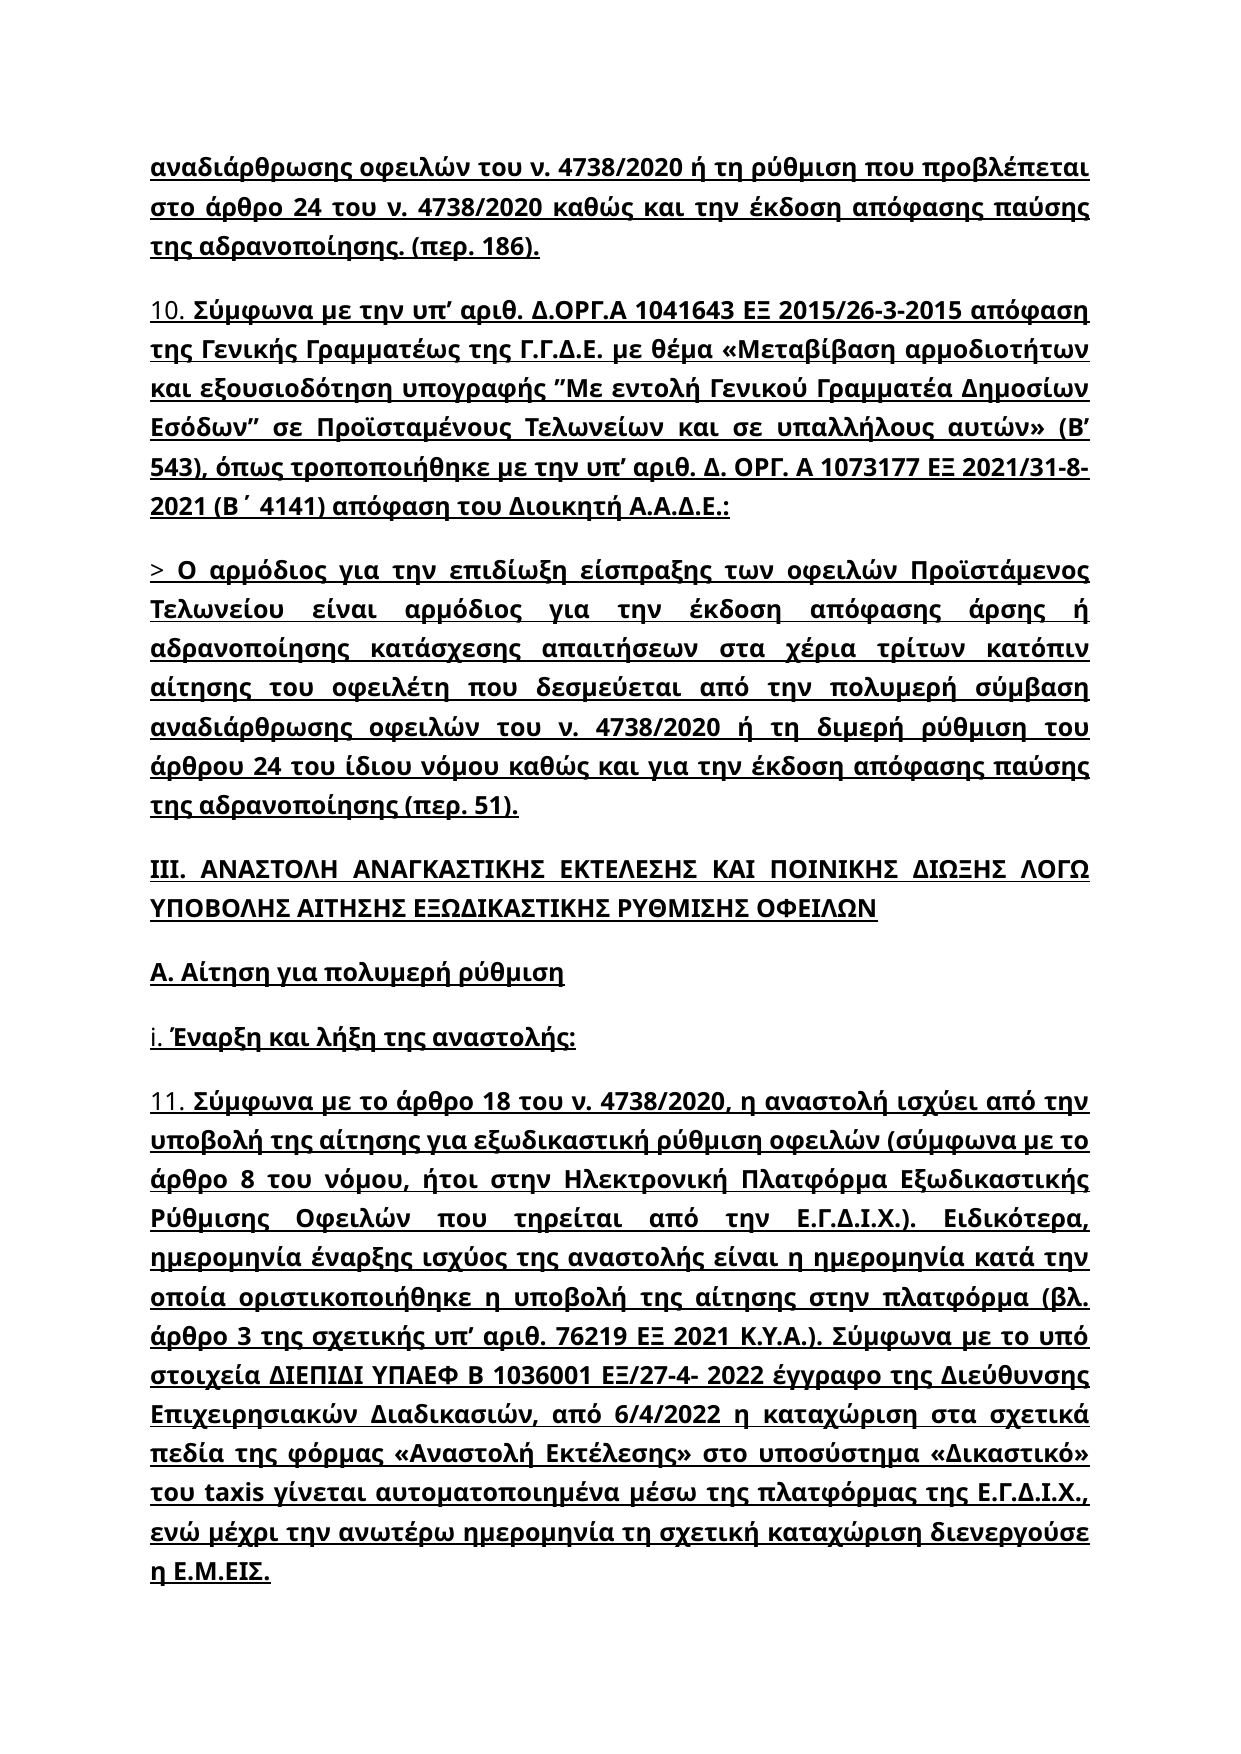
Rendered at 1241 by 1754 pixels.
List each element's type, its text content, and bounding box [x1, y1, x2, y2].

text 10. Σύμφωνα με την υπ’ αριθ. Δ.ΟΡΓ.Α 1041643 ΕΞ 2015/26-3-2015 απόφαση [150, 292, 1090, 321]
text υποβολή της αίτησης για εξωδικαστική ρύθμιση οφειλών (σύμφωνα με το [150, 1114, 1090, 1151]
text ΥΠΟΒΟΛΗΣ ΑΙΤΗΣΗΣ ΕΞΩΔΙΚΑΣΤΙΚΗΣ ΡΥΘΜΙΣΗΣ ΟΦΕΙΛΩΝ [150, 882, 1090, 925]
text αναδιάρθρωσης οφειλών του ν. 4738/2020 ή τη διμερή ρύθμιση του [150, 701, 1090, 738]
text πεδία της φόρμας «Αναστολή Εκτέλεσης» στο υποσύστημα «Δικαστικό» [150, 1427, 1090, 1465]
text αδρανοποίησης κατάσχεσης απαιτήσεων στα χέρια τρίτων κατόπιν [150, 622, 1090, 660]
text ενώ μέχρι την ανωτέρω ημερομηνία τη σχετική καταχώριση διενεργούσε [150, 1506, 1090, 1543]
text αναδιάρθρωσης οφειλών του ν. 4738/2020 ή τη ρύθμιση που προβλέπεται [150, 150, 1090, 179]
text άρθρο 3 της σχετικής υπ’ αριθ. 76219 ΕΞ 2021 Κ.Υ.Α.). Σύμφωνα με το υπό [150, 1310, 1090, 1347]
text i. Έναρξη και λήξη της αναστολής: [150, 1019, 1090, 1053]
text 2021 (Β΄ 4141) απόφαση του Διοικητή Α.Α.Δ.Ε.: [150, 480, 1090, 522]
text στοιχεία ΔΙΕΠΙΔΙ ΥΠΑΕΦ Β 1036001 ΕΞ/27-4- 2022 έγγραφο της Διεύθυνσης [150, 1349, 1090, 1386]
text οποία οριστικοποιήθηκε η υποβολή της αίτησης στην πλατφόρμα (βλ. [150, 1271, 1090, 1308]
text της αδρανοποίησης (περ. 51). [150, 779, 1090, 822]
text Εσόδων” σε Προϊσταμένους Τελωνείων και σε υπαλλήλους αυτών» (Β’ [150, 402, 1090, 439]
text Α. Αίτηση για πολυμερή ρύθμιση [150, 955, 1090, 989]
text 543), όπως τροποποιήθηκε με την υπ’ αριθ. Δ. ΟΡΓ. Α 1073177 ΕΞ 2021/31-8- [150, 441, 1090, 478]
text στο άρθρο 24 του ν. 4738/2020 καθώς και την έκδοση απόφασης παύσης [150, 181, 1090, 218]
text του taxis γίνεται αυτοματοποιημένα μέσω της πλατφόρμας της Ε.Γ.Δ.Ι.Χ., [150, 1467, 1090, 1504]
text Ρύθμισης Οφειλών που τηρείται από την Ε.Γ.Δ.Ι.Χ.). Ειδικότερα, [150, 1192, 1090, 1230]
text άρθρο 8 του νόμου, ήτοι στην Ηλεκτρονική Πλατφόρμα Εξωδικαστικής [150, 1153, 1090, 1191]
text η Ε.Μ.ΕΙΣ. [150, 1545, 1090, 1587]
text και εξουσιοδότηση υπογραφής ”Με εντολή Γενικού Γραμματέα Δημοσίων [150, 362, 1090, 400]
text άρθρου 24 του ίδιου νόμου καθώς και για την έκδοση απόφασης παύσης [150, 740, 1090, 777]
text της αδρανοποίησης. (περ. 186). [150, 220, 1090, 262]
text > Ο αρμόδιος για την επιδίωξη είσπραξης των οφειλών Προϊστάμενος [150, 552, 1090, 581]
text αίτησης του οφειλέτη που δεσμεύεται από την πολυμερή σύμβαση [150, 662, 1090, 699]
text Τελωνείου είναι αρμόδιος για την έκδοση απόφασης άρσης ή [150, 583, 1090, 621]
text της Γενικής Γραμματέως της Γ.Γ.Δ.Ε. με θέμα «Μεταβίβαση αρμοδιοτήτων [150, 323, 1090, 361]
text ημερομηνία έναρξης ισχύος της αναστολής είναι η ημερομηνία κατά την [150, 1232, 1090, 1269]
text 11. Σύμφωνα με το άρθρο 18 του ν. 4738/2020, η αναστολή ισχύει από την [150, 1083, 1090, 1112]
text III. ΑΝΑΣΤΟΛΗ ΑΝΑΓΚΑΣΤΙΚΗΣ ΕΚΤΕΛΕΣΗΣ ΚΑΙ ΠΟΙΝΙΚΗΣ ΔΙΩΞΗΣ ΛΟΓΩ [150, 852, 1090, 881]
text Επιχειρησιακών Διαδικασιών, από 6/4/2022 η καταχώριση στα σχετικά [150, 1388, 1090, 1426]
